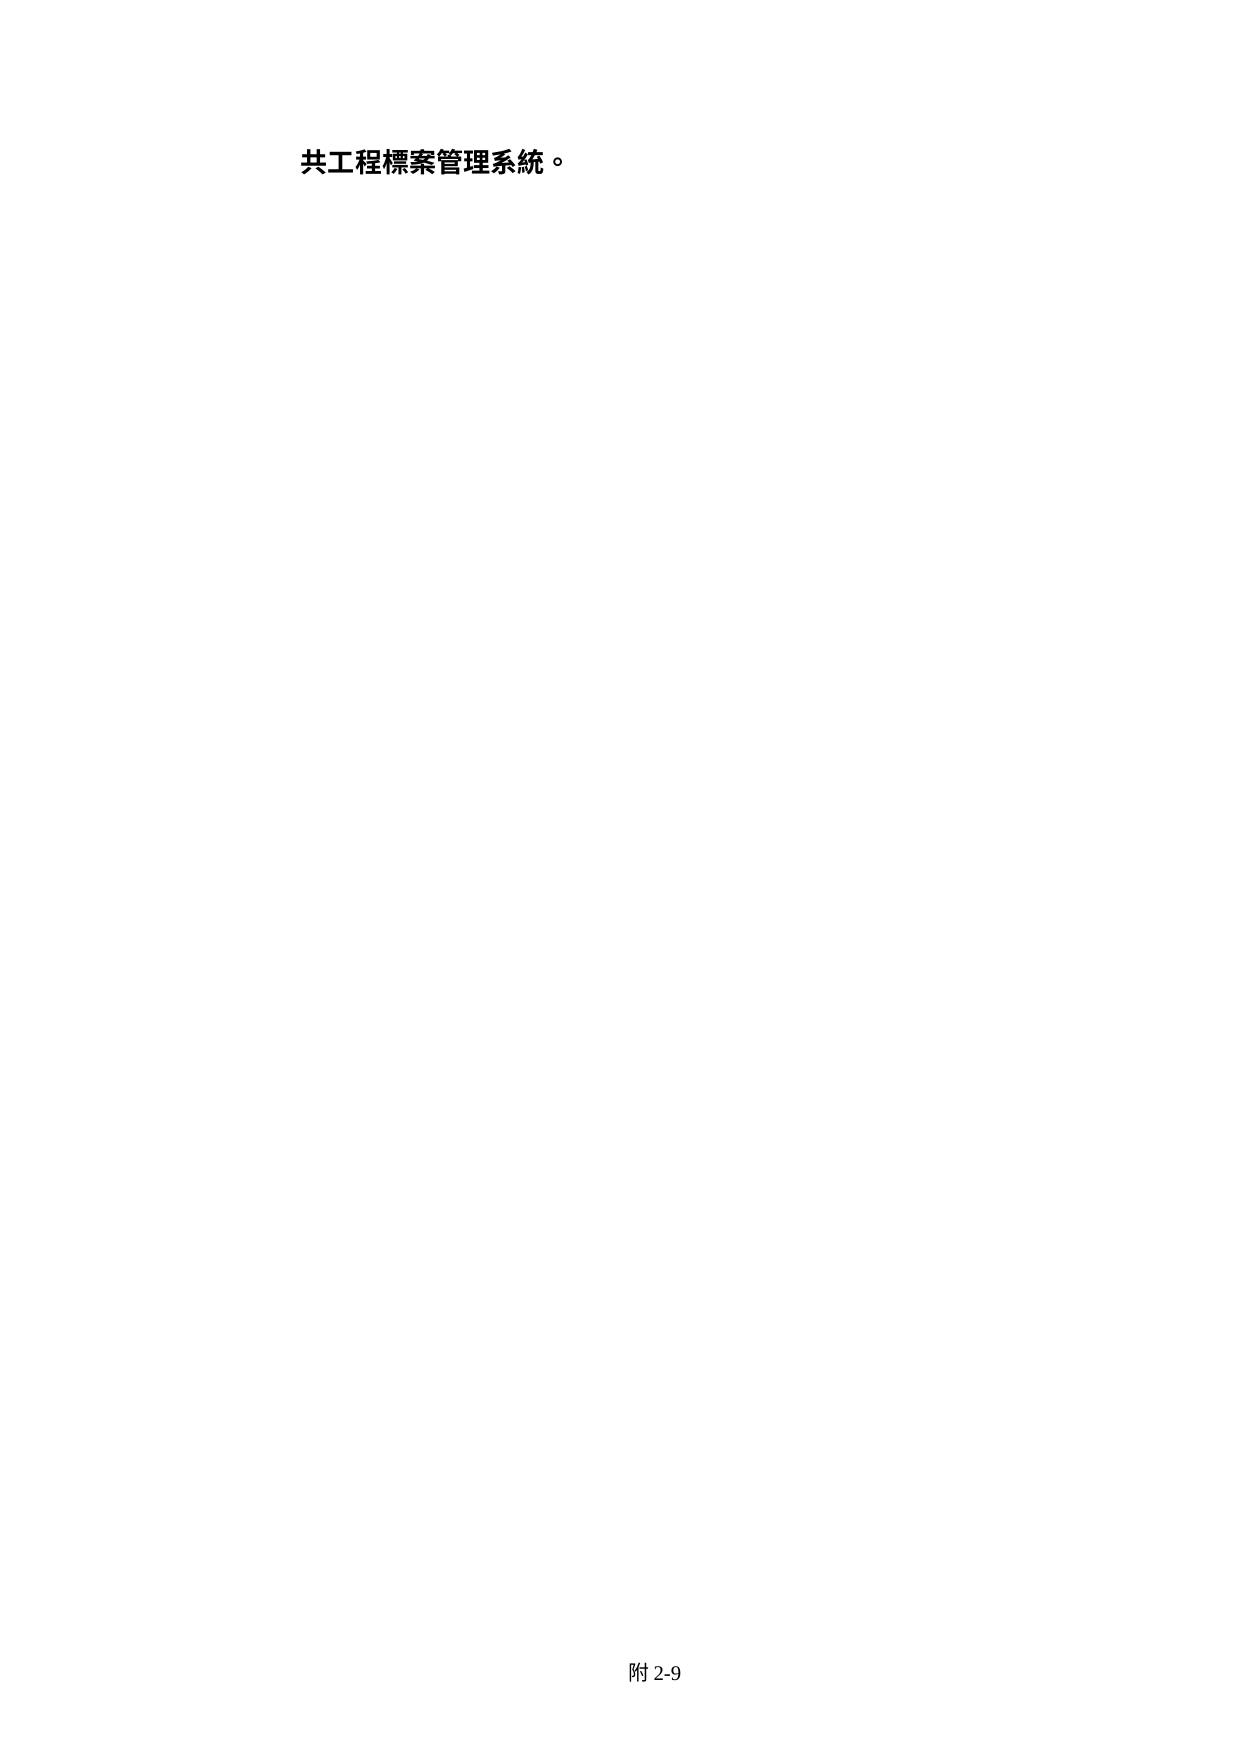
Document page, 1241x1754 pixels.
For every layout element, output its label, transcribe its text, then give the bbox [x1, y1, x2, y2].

text 共工程標案管理系統。 [270, 119, 1122, 181]
